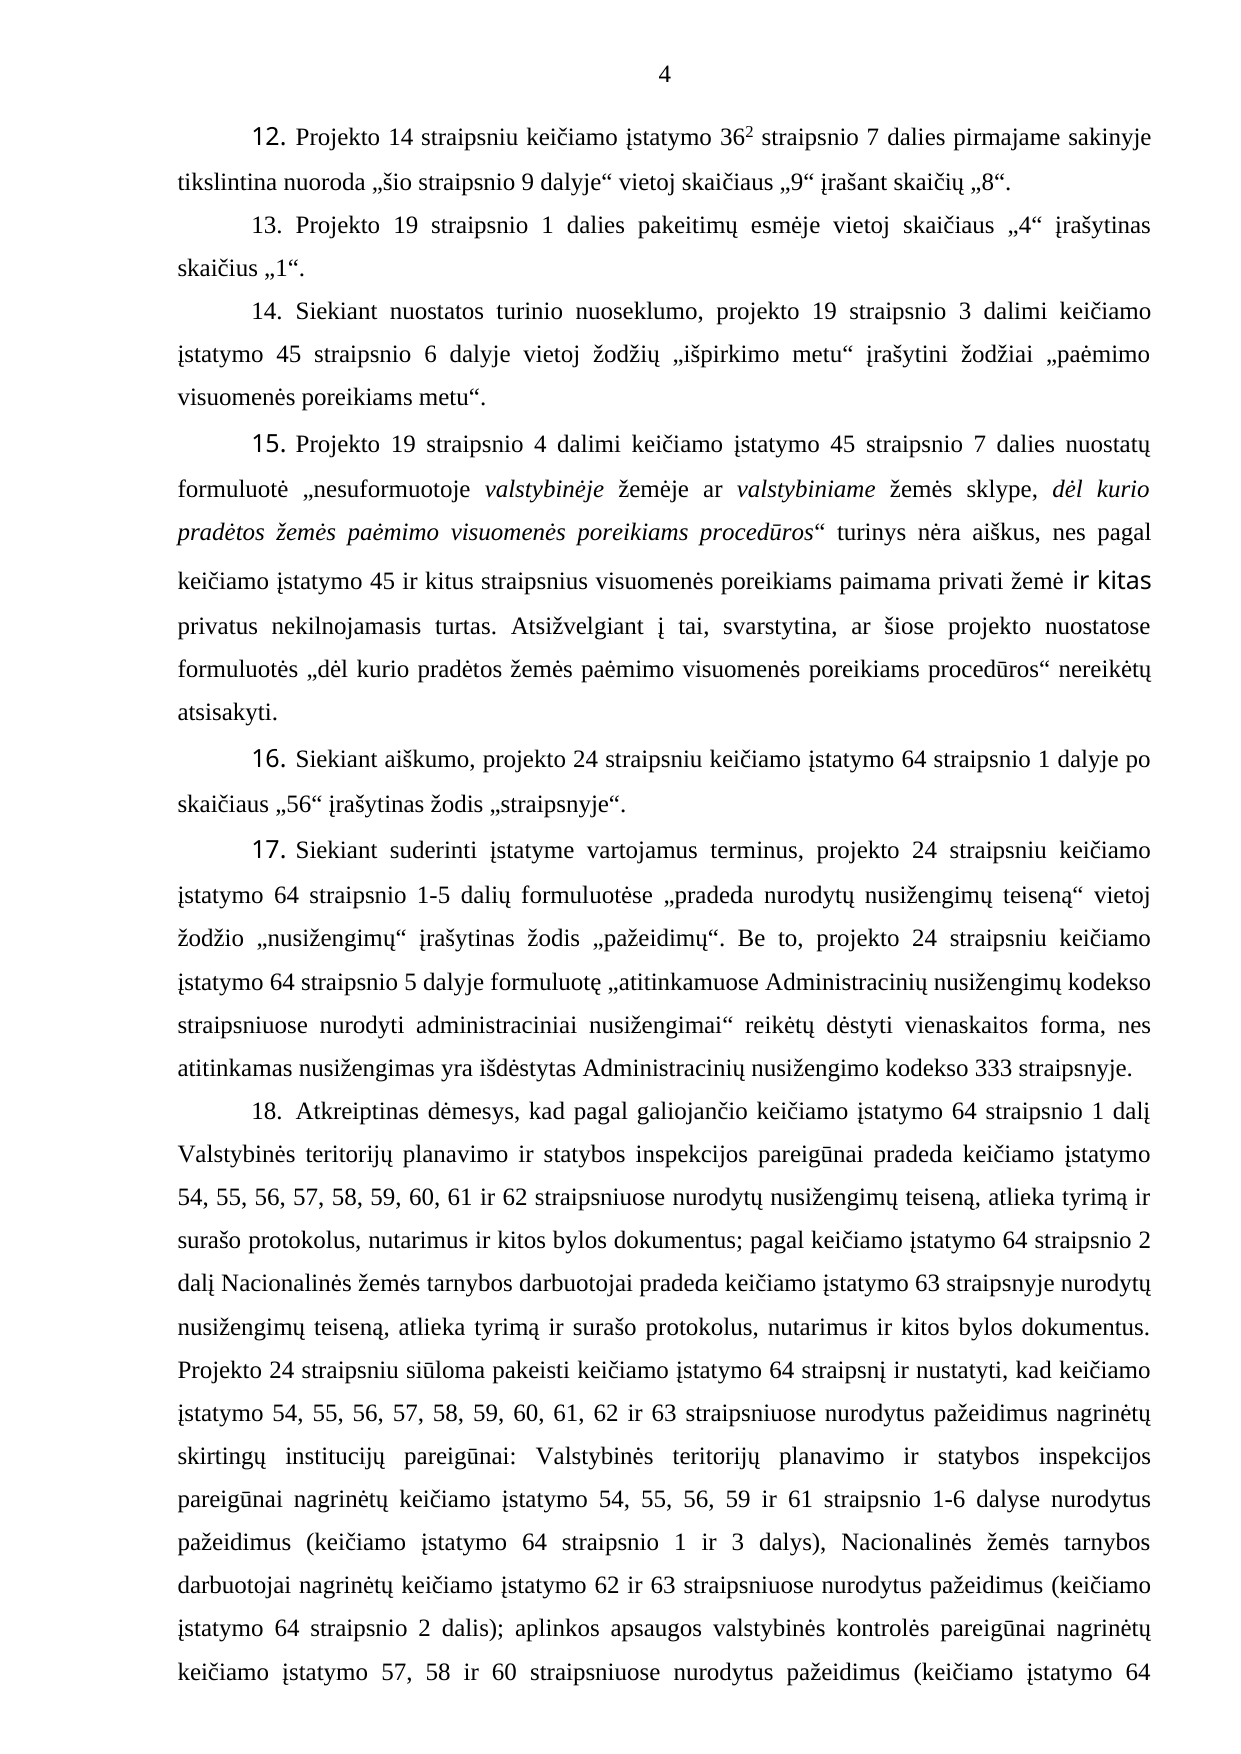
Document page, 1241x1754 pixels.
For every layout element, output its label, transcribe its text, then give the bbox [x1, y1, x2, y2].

list Projekto 19 straipsnio 1 dalies pakeitimų esmėje vietoj skaičiaus „4“ įrašytinas skaičius „1“. [177, 210, 1152, 282]
list Siekiant nuostatos turinio nuoseklumo, projekto 19 straipsnio 3 dalimi keičiamo įstatymo 45 straipsnio 6 dalyje vietoj žodžių „išpirkimo metu“ įrašytini žodžiai „paėmimo visuomenės poreikiams metu“. [177, 296, 1152, 411]
list Siekiant suderinti įstatyme vartojamus terminus, projekto 24 straipsniu keičiamo įstatymo 64 straipsnio 1-5 dalių formuluotėse „pradeda nurodytų nusižengimų teiseną“ vietoj žodžio „nusižengimų“ įrašytinas žodis „pažeidimų“. Be to, projekto 24 straipsniu keičiamo įstatymo 64 straipsnio 5 dalyje formuluotę „atitinkamuose Administracinių nusižengimų kodekso straipsniuose nurodyti administraciniai nusižengimai“ reikėtų dėstyti vienaskaitos forma, nes atitinkamas nusižengimas yra išdėstytas Administracinių nusižengimo kodekso 333 straipsnyje. [177, 832, 1152, 1082]
list Projekto 19 straipsnio 4 dalimi keičiamo įstatymo 45 straipsnio 7 dalies nuostatų formuluotė „nesuformuotoje valstybinėje žemėje ar valstybiniame žemės sklype, dėl kurio pradėtos žemės paėmimo visuomenės poreikiams procedūros“ turinys nėra aiškus, nes pagal keičiamo įstatymo 45 ir kitus straipsnius visuomenės poreikiams paimama privati žemė ir kitas privatus nekilnojamasis turtas. Atsižvelgiant į tai, svarstytina, ar šiose projekto nuostatose formuluotės „dėl kurio pradėtos žemės paėmimo visuomenės poreikiams procedūros“ nereikėtų atsisakyti. [177, 425, 1152, 726]
list Siekiant aiškumo, projekto 24 straipsniu keičiamo įstatymo 64 straipsnio 1 dalyje po skaičiaus „56“ įrašytinas žodis „straipsnyje“. [177, 740, 1152, 818]
list Projekto 14 straipsniu keičiamo įstatymo 362 straipsnio 7 dalies pirmajame sakinyje tikslintina nuoroda „šio straipsnio 9 dalyje“ vietoj skaičiaus „9“ įrašant skaičių „8“. [177, 118, 1152, 195]
list Atkreiptinas dėmesys, kad pagal galiojančio keičiamo įstatymo 64 straipsnio 1 dalį Valstybinės teritorijų planavimo ir statybos inspekcijos pareigūnai pradeda keičiamo įstatymo 54, 55, 56, 57, 58, 59, 60, 61 ir 62 straipsniuose nurodytų nusižengimų teiseną, atlieka tyrimą ir surašo protokolus, nutarimus ir kitos bylos dokumentus; pagal keičiamo įstatymo 64 straipsnio 2 dalį Nacionalinės žemės tarnybos darbuotojai pradeda keičiamo įstatymo 63 straipsnyje nurodytų nusižengimų teiseną, atlieka tyrimą ir surašo protokolus, nutarimus ir kitos bylos dokumentus. Projekto 24 straipsniu siūloma pakeisti keičiamo įstatymo 64 straipsnį ir nustatyti, kad keičiamo įstatymo 54, 55, 56, 57, 58, 59, 60, 61, 62 ir 63 straipsniuose nurodytus pažeidimus nagrinėtų skirtingų institucijų pareigūnai: Valstybinės teritorijų planavimo ir statybos inspekcijos pareigūnai nagrinėtų keičiamo įstatymo 54, 55, 56, 59 ir 61 straipsnio 1-6 dalyse nurodytus pažeidimus (keičiamo įstatymo 64 straipsnio 1 ir 3 dalys), Nacionalinės žemės tarnybos darbuotojai nagrinėtų keičiamo įstatymo 62 ir 63 straipsniuose nurodytus pažeidimus (keičiamo įstatymo 64 straipsnio 2 dalis); aplinkos apsaugos valstybinės kontrolės pareigūnai nagrinėtų keičiamo įstatymo 57, 58 ir 60 straipsniuose nurodytus pažeidimus (keičiamo įstatymo 64 [177, 1096, 1152, 1685]
